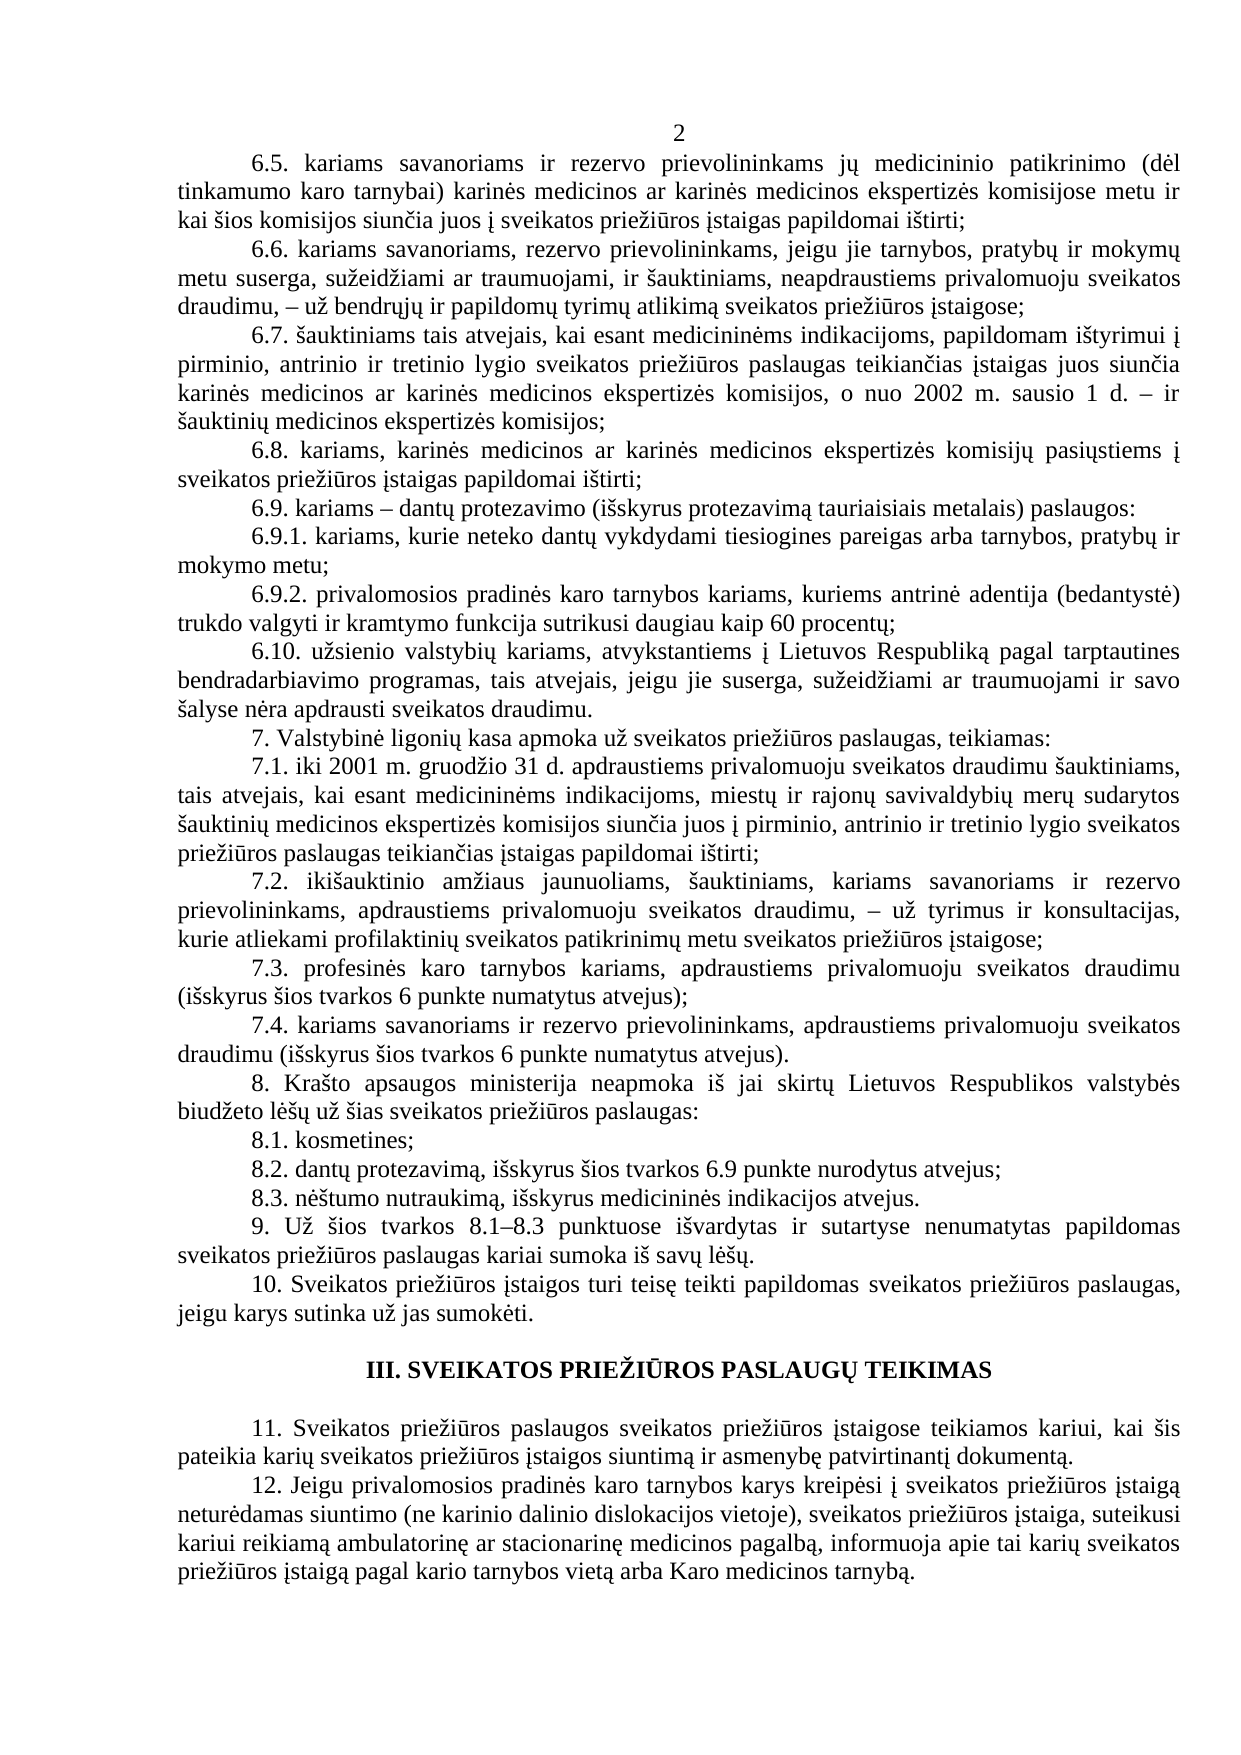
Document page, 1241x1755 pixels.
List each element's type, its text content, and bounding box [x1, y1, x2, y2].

text 8.1. kosmetines; [177, 1125, 1181, 1154]
text 6.10. užsienio valstybių kariams, atvykstantiems į Lietuvos Respubliką pagal tarptautines bendradarbiavimo programas, tais atvejais, jeigu jie suserga, sužeidžiami ar traumuojami ir savo šalyse nėra apdrausti sveikatos draudimu. [177, 636, 1181, 723]
text 8.3. nėštumo nutraukimą, išskyrus medicininės indikacijos atvejus. [177, 1183, 1181, 1211]
text 6.8. kariams, karinės medicinos ar karinės medicinos ekspertizės komisijų pasiųstiems į sveikatos priežiūros įstaigas papildomai ištirti; [177, 435, 1181, 493]
text 7.1. iki 2001 m. gruodžio 31 d. apdraustiems privalomuoju sveikatos draudimu šauktiniams, tais atvejais, kai esant medicininėms indikacijoms, miestų ir rajonų savivaldybių merų sudarytos šauktinių medicinos ekspertizės komisijos siunčia juos į pirminio, antrinio ir tretinio lygio sveikatos priežiūros paslaugas teikiančias įstaigas papildomai ištirti; [177, 751, 1181, 866]
text 11. Sveikatos priežiūros paslaugos sveikatos priežiūros įstaigose teikiamos kariui, kai šis pateikia karių sveikatos priežiūros įstaigos siuntimą ir asmenybę patvirtinantį dokumentą. [177, 1413, 1181, 1470]
text 10. Sveikatos priežiūros įstaigos turi teisę teikti papildomas sveikatos priežiūros paslaugas, jeigu karys sutinka už jas sumokėti. [177, 1269, 1181, 1326]
text 6.6. kariams savanoriams, rezervo prievolininkams, jeigu jie tarnybos, pratybų ir mokymų metu suserga, sužeidžiami ar traumuojami, ir šauktiniams, neapdraustiems privalomuoju sveikatos draudimu, – už bendrųjų ir papildomų tyrimų atlikimą sveikatos priežiūros įstaigose; [177, 234, 1181, 320]
text 6.9.2. privalomosios pradinės karo tarnybos kariams, kuriems antrinė adentija (bedantystė) trukdo valgyti ir kramtymo funkcija sutrikusi daugiau kaip 60 procentų; [177, 579, 1181, 636]
text 6.9.1. kariams, kurie neteko dantų vykdydami tiesiogines pareigas arba tarnybos, pratybų ir mokymo metu; [177, 521, 1181, 579]
text 7.4. kariams savanoriams ir rezervo prievolininkams, apdraustiems privalomuoju sveikatos draudimu (išskyrus šios tvarkos 6 punkte numatytus atvejus). [177, 1010, 1181, 1068]
text 7. Valstybinė ligonių kasa apmoka už sveikatos priežiūros paslaugas, teikiamas: [177, 723, 1181, 751]
text 12. Jeigu privalomosios pradinės karo tarnybos karys kreipėsi į sveikatos priežiūros įstaigą neturėdamas siuntimo (ne karinio dalinio dislokacijos vietoje), sveikatos priežiūros įstaiga, suteikusi kariui reikiamą ambulatorinę ar stacionarinę medicinos pagalbą, informuoja apie tai karių sveikatos priežiūros įstaigą pagal kario tarnybos vietą arba Karo medicinos tarnybą. [177, 1470, 1181, 1585]
text 9. Už šios tvarkos 8.1–8.3 punktuose išvardytas ir sutartyse nenumatytas papildomas sveikatos priežiūros paslaugas kariai sumoka iš savų lėšų. [177, 1211, 1181, 1269]
text 8. Krašto apsaugos ministerija neapmoka iš jai skirtų Lietuvos Respublikos valstybės biudžeto lėšų už šias sveikatos priežiūros paslaugas: [177, 1068, 1181, 1125]
text 6.9. kariams – dantų protezavimo (išskyrus protezavimą tauriaisiais metalais) paslaugos: [177, 493, 1181, 521]
text 7.3. profesinės karo tarnybos kariams, apdraustiems privalomuoju sveikatos draudimu (išskyrus šios tvarkos 6 punkte numatytus atvejus); [177, 953, 1181, 1010]
text 7.2. ikišauktinio amžiaus jaunuoliams, šauktiniams, kariams savanoriams ir rezervo prievolininkams, apdraustiems privalomuoju sveikatos draudimu, – už tyrimus ir konsultacijas, kurie atliekami profilaktinių sveikatos patikrinimų metu sveikatos priežiūros įstaigose; [177, 866, 1181, 953]
text III. SVEIKATOS PRIEŽIŪROS PASLAUGŲ TEIKIMAS [177, 1355, 1181, 1384]
text 6.5. kariams savanoriams ir rezervo prievolininkams jų medicininio patikrinimo (dėl tinkamumo karo tarnybai) karinės medicinos ar karinės medicinos ekspertizės komisijose metu ir kai šios komisijos siunčia juos į sveikatos priežiūros įstaigas papildomai ištirti; [177, 148, 1181, 234]
text 8.2. dantų protezavimą, išskyrus šios tvarkos 6.9 punkte nurodytus atvejus; [177, 1154, 1181, 1183]
text 6.7. šauktiniams tais atvejais, kai esant medicininėms indikacijoms, papildomam ištyrimui į pirminio, antrinio ir tretinio lygio sveikatos priežiūros paslaugas teikiančias įstaigas juos siunčia karinės medicinos ar karinės medicinos ekspertizės komisijos, o nuo 2002 m. sausio 1 d. – ir šauktinių medicinos ekspertizės komisijos; [177, 320, 1181, 435]
